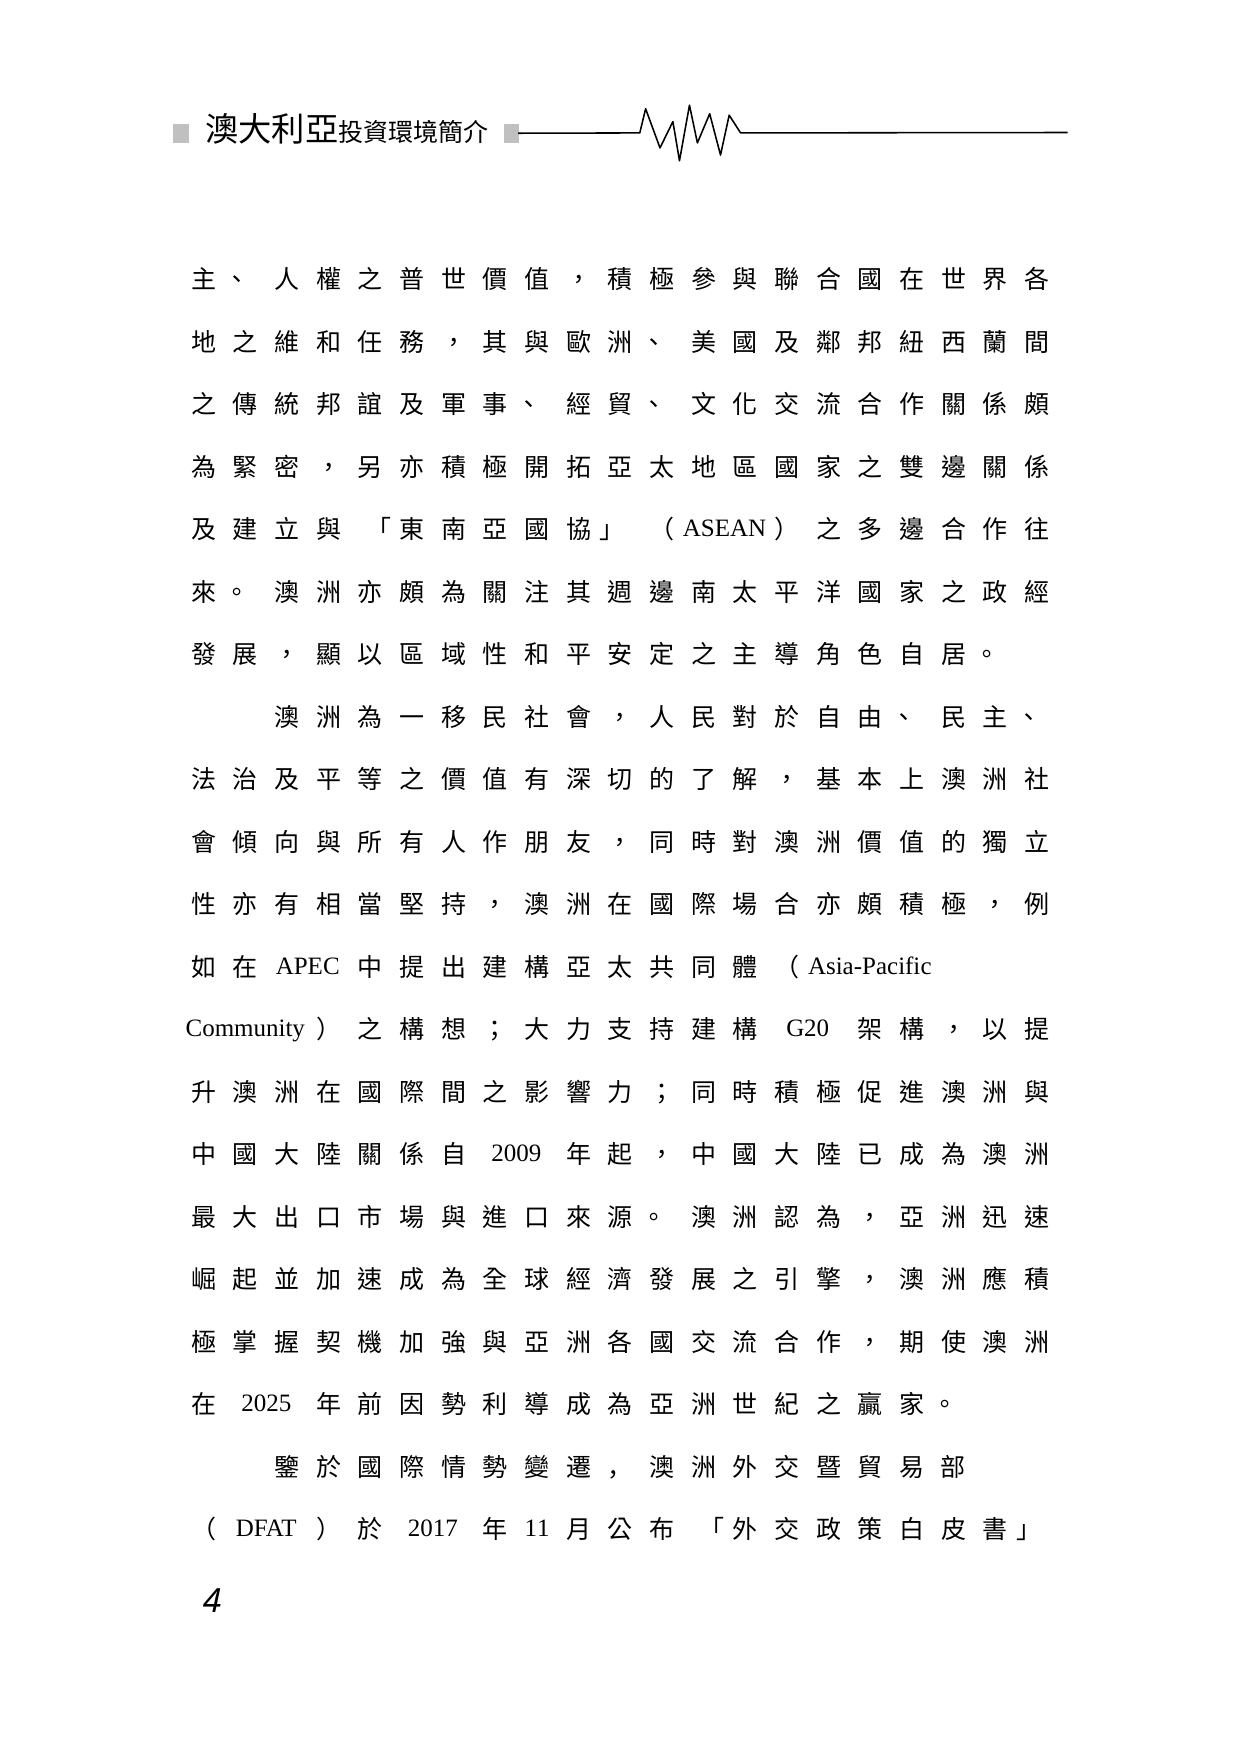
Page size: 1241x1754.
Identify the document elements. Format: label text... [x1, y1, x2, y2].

text 鑒於國際情勢變遷，澳洲外交暨貿易部（DFAT）於2017年11月公布「外交政策白皮書」 [183, 1424, 1058, 1549]
text 主、人權之普世價值，積極參與聯合國在世界各地之維和任務，其與歐洲、美國及鄰邦紐西蘭間之傳統邦誼及軍事、經貿、文化交流合作關係頗為緊密，另亦積極開拓亞太地區國家之雙邊關係及建立與「東南亞國協」（ASEAN）之多邊合作往來。澳洲亦頗為關注其週邊南太平洋國家之政經發展，顯以區域性和平安定之主導角色自居。 [183, 236, 1058, 674]
text 澳洲為一移民社會，人民對於自由、民主、法治及平等之價值有深切的了解，基本上澳洲社會傾向與所有人作朋友，同時對澳洲價值的獨立性亦有相當堅持，澳洲在國際場合亦頗積極，例如在APEC中提出建構亞太共同體（Asia-Pacific Community）之構想；大力支持建構G20架構，以提升澳洲在國際間之影響力；同時積極促進澳洲與中國大陸關係自2009年起，中國大陸已成為澳洲最大出口市場與進口來源。澳洲認為，亞洲迅速崛起並加速成為全球經濟發展之引擎，澳洲應積極掌握契機加強與亞洲各國交流合作，期使澳洲在2025年前因勢利導成為亞洲世紀之贏家。 [183, 674, 1058, 1424]
